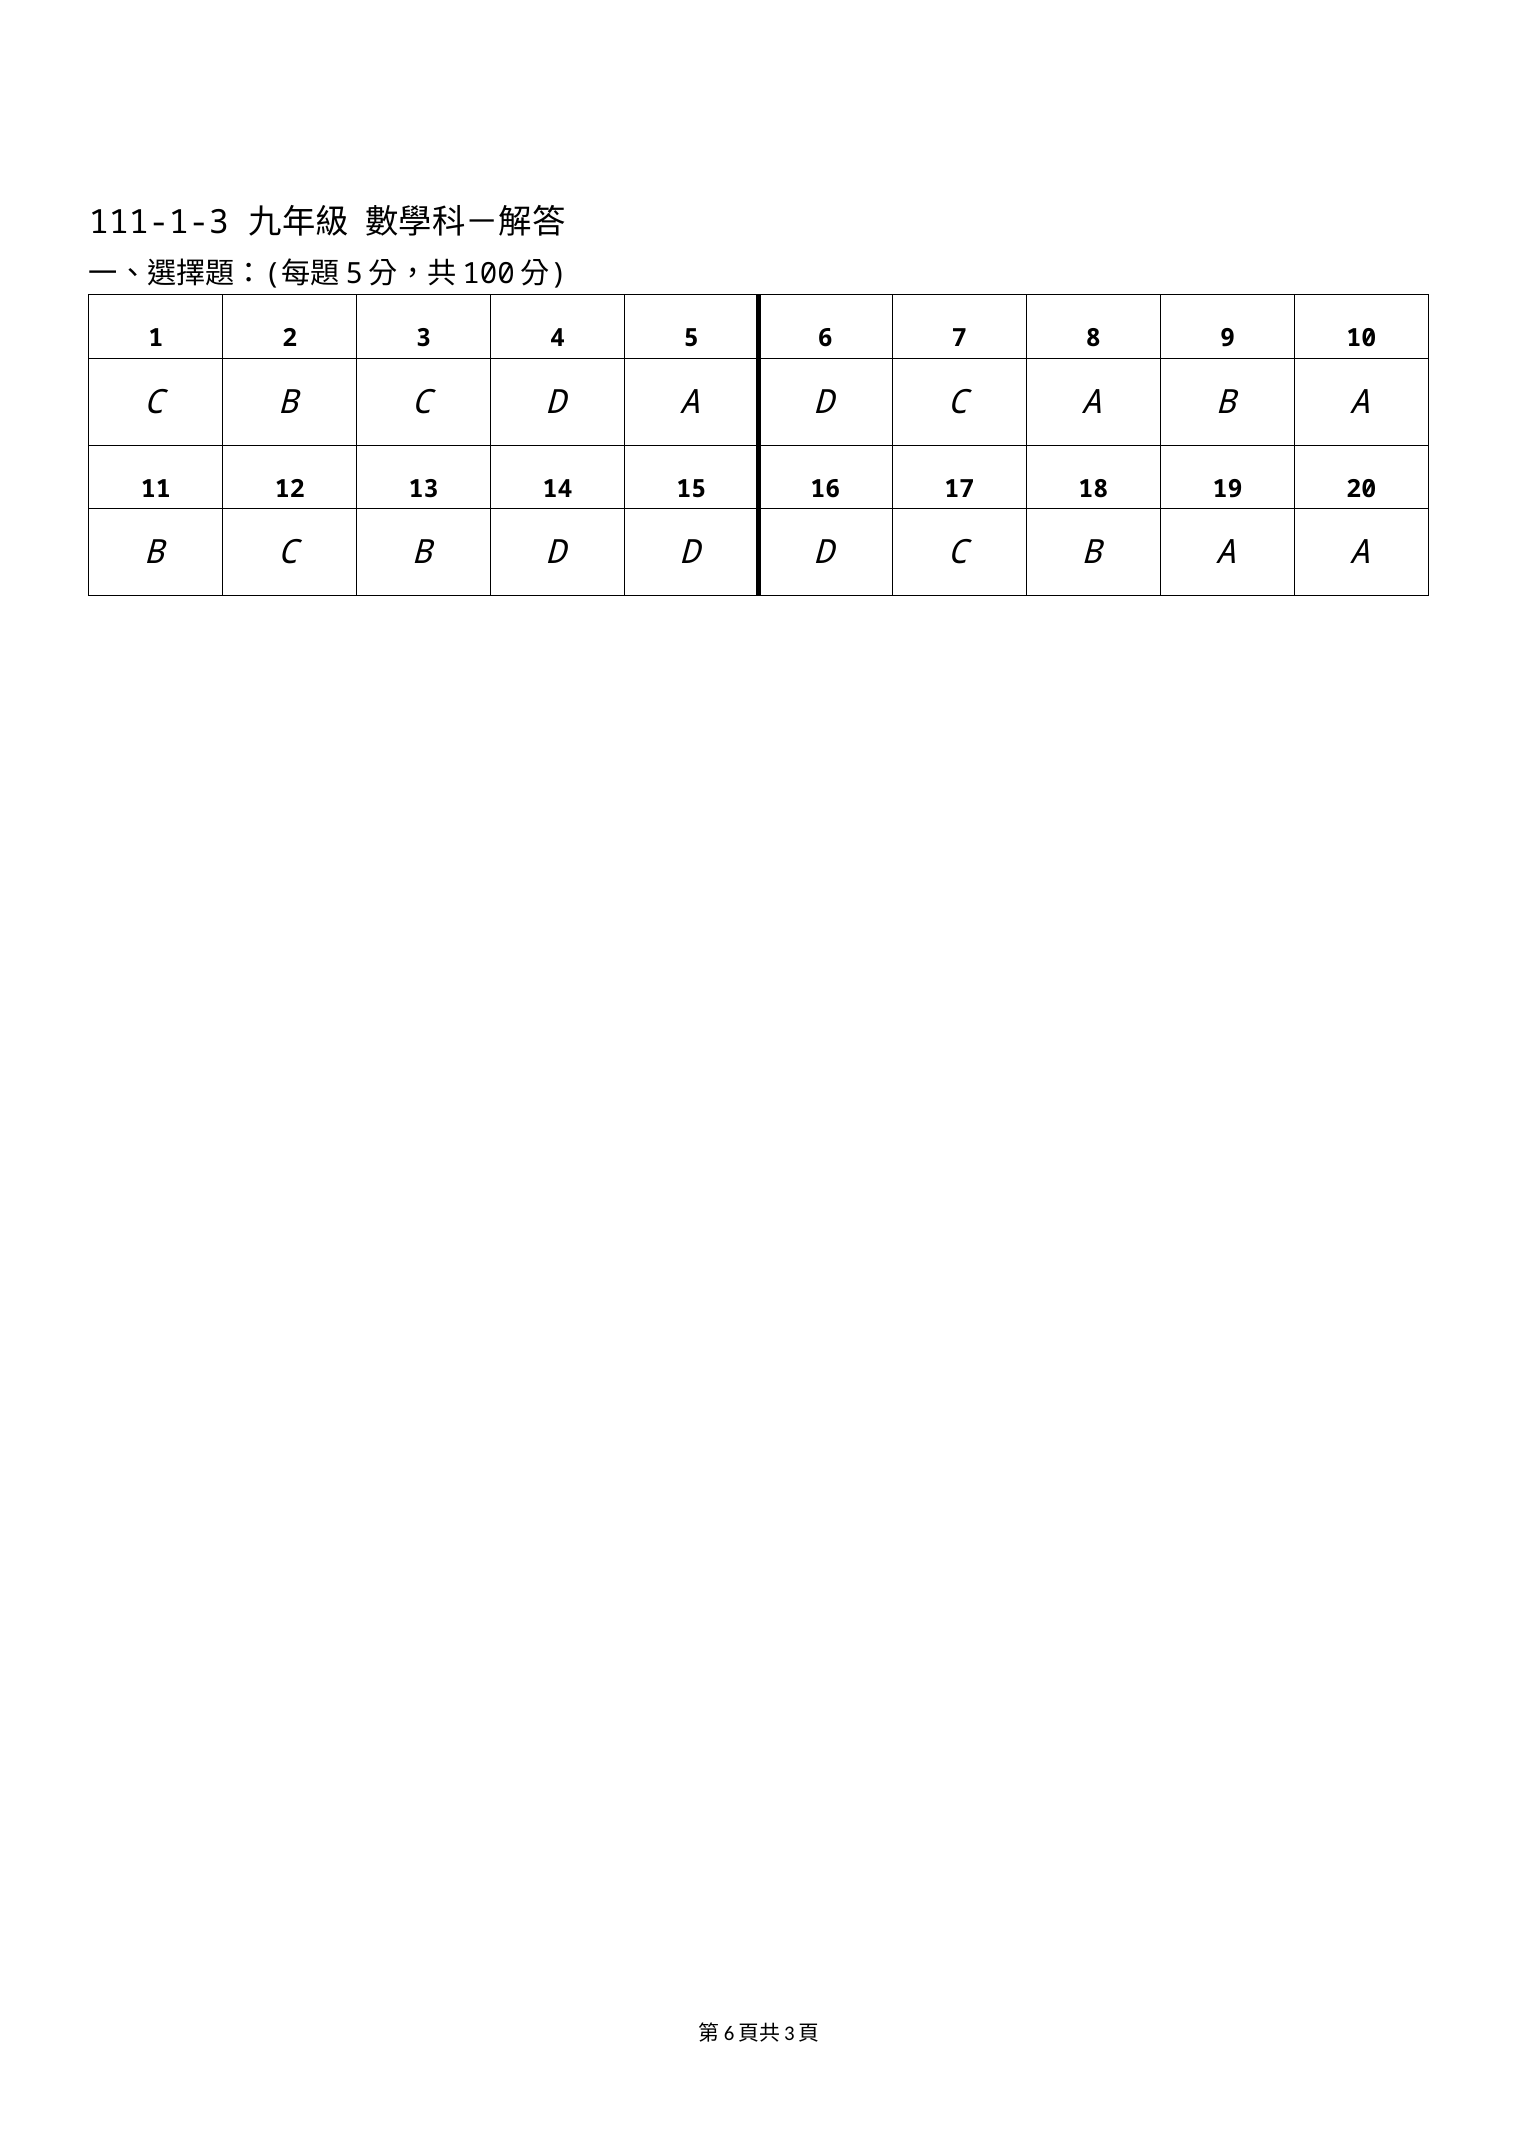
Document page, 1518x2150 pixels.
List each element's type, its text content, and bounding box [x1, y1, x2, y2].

table_cell A [1161, 509, 1294, 595]
table_cell D [491, 359, 624, 444]
table_header 6 [761, 295, 892, 358]
table_header 8 [1027, 295, 1160, 358]
table_cell D [761, 359, 892, 444]
table_cell D [491, 509, 624, 595]
table_cell 18 [1027, 446, 1160, 508]
table_cell A [1295, 509, 1428, 595]
table_cell 11 [89, 446, 222, 508]
table_cell 15 [625, 446, 756, 508]
table_cell C [357, 359, 490, 444]
table_cell B [1027, 509, 1160, 595]
table_cell 20 [1295, 446, 1428, 508]
text 一、選擇題：(每題5分，共100分) [89, 240, 1438, 294]
table_header 10 [1295, 295, 1428, 358]
table_cell A [625, 359, 756, 444]
table_cell 13 [357, 446, 490, 508]
table_cell 12 [223, 446, 356, 508]
table_header 2 [223, 295, 356, 358]
table_cell C [893, 359, 1026, 444]
table_cell B [1161, 359, 1294, 444]
table_cell B [357, 509, 490, 595]
table_cell 16 [761, 446, 892, 508]
table_header 3 [357, 295, 490, 358]
table_header 1 [89, 295, 222, 358]
table_cell B [223, 359, 356, 444]
table_cell D [761, 509, 892, 595]
table_header 7 [893, 295, 1026, 358]
table_cell C [893, 509, 1026, 595]
table_header 4 [491, 295, 624, 358]
table_header 5 [625, 295, 756, 358]
table_cell A [1295, 359, 1428, 444]
table_cell 19 [1161, 446, 1294, 508]
table_cell A [1027, 359, 1160, 444]
table_cell 14 [491, 446, 624, 508]
table_cell C [89, 359, 222, 444]
table_cell D [625, 509, 756, 595]
table_cell B [89, 509, 222, 595]
table_cell 17 [893, 446, 1026, 508]
table_cell C [223, 509, 356, 595]
text 111-1-3 九年級 數學科－解答 [89, 177, 1429, 240]
table_header 9 [1161, 295, 1294, 358]
